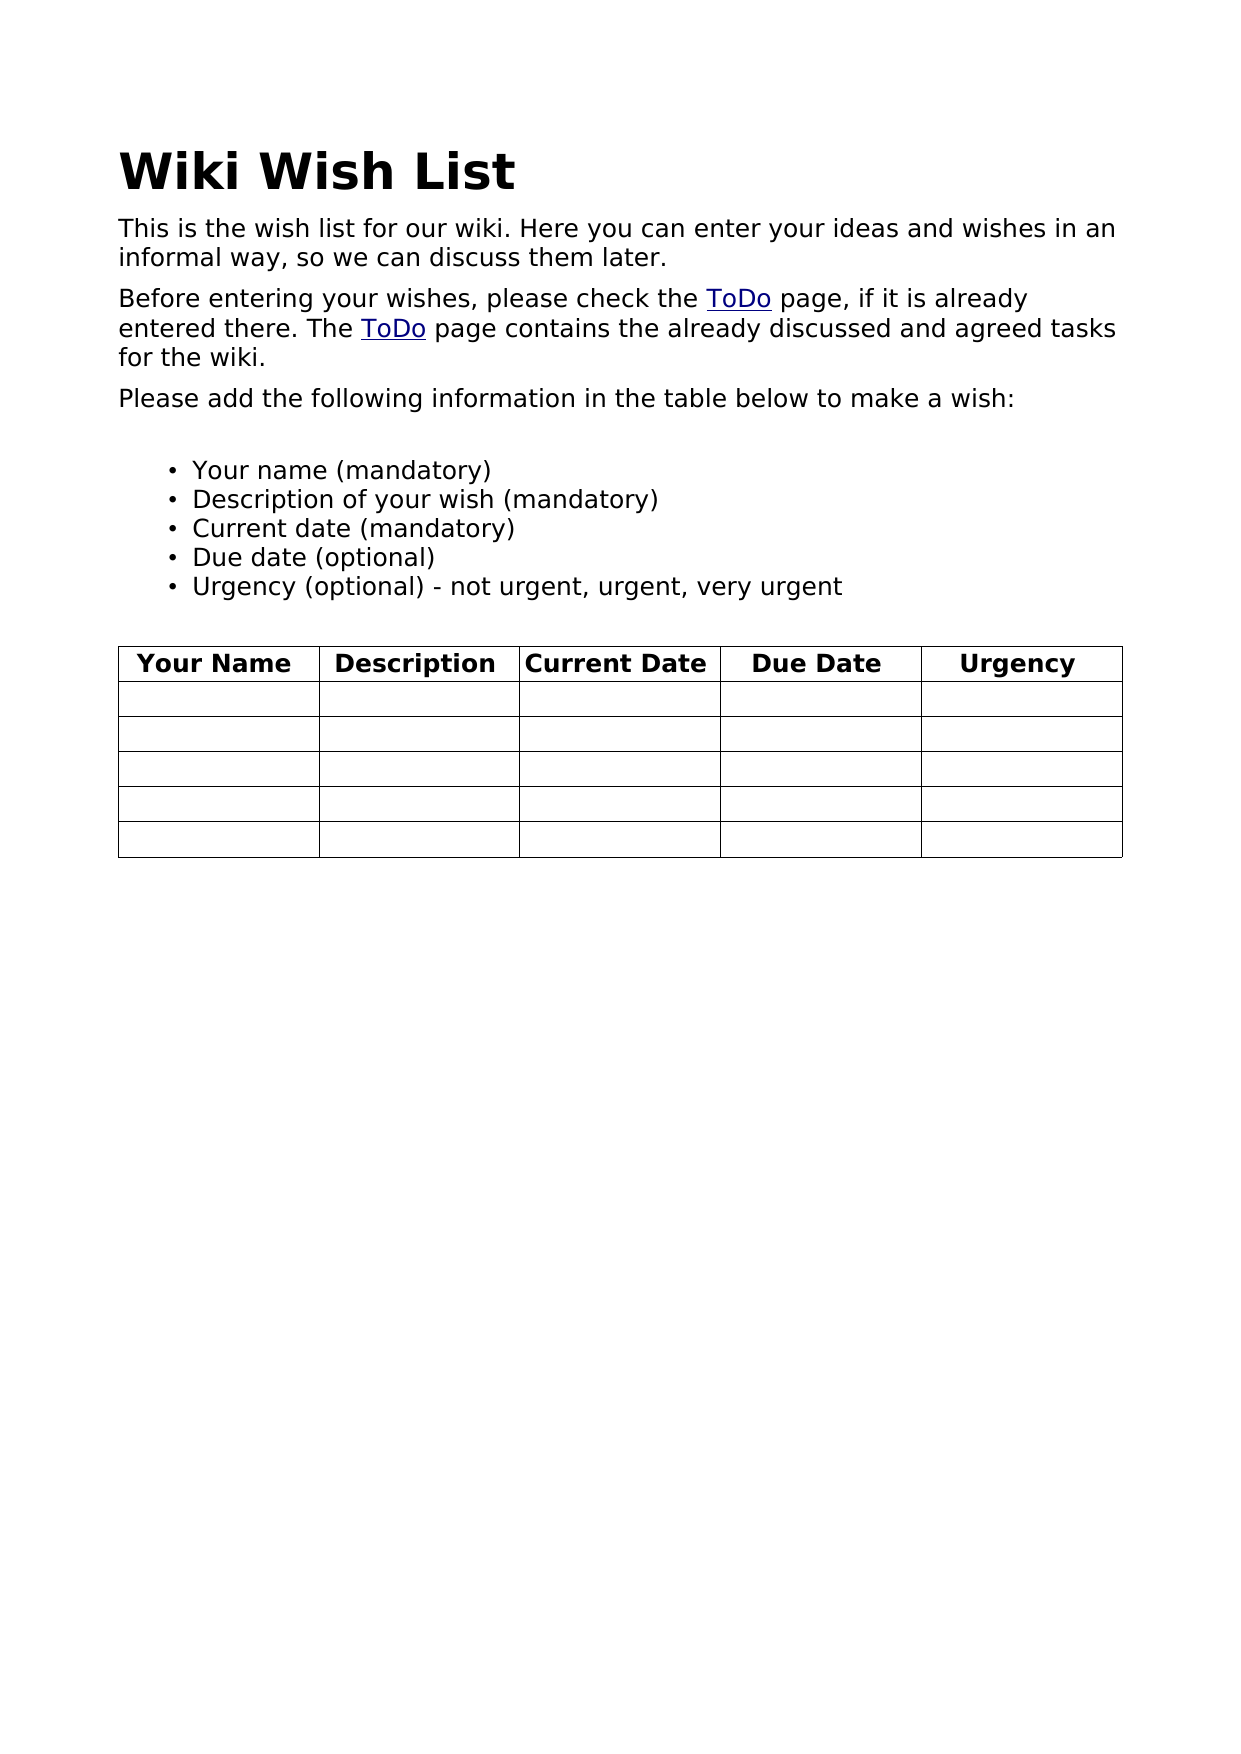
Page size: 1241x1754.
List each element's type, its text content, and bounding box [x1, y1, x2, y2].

table_cell [520, 752, 720, 786]
table_cell [320, 682, 519, 716]
table_cell [721, 787, 921, 821]
table_cell [119, 787, 319, 821]
table_cell [922, 682, 1122, 716]
table_header Current Date [520, 647, 720, 681]
table_cell [721, 682, 921, 716]
table_cell [721, 822, 921, 857]
subtitle Wiki Wish List [118, 143, 1122, 201]
list Your name (mandatory) [177, 456, 1122, 485]
table_cell [119, 752, 319, 786]
table_cell [119, 682, 319, 716]
table_cell [320, 822, 519, 857]
table_cell [320, 787, 519, 821]
table_header Description [320, 647, 519, 681]
text This is the wish list for our wiki. Here you can enter your ideas and wishes in an informal way, so we can discuss them later. [118, 214, 1122, 272]
table_cell [922, 822, 1122, 857]
list Current date (mandatory) [177, 514, 1122, 543]
table_cell [520, 717, 720, 751]
table_cell [320, 717, 519, 751]
table_cell [320, 752, 519, 786]
table_cell [119, 822, 319, 857]
table_header Your Name [119, 647, 319, 681]
table_header Due Date [721, 647, 921, 681]
table_cell [922, 717, 1122, 751]
list Urgency (optional) - not urgent, urgent, very urgent [177, 572, 1122, 602]
list Due date (optional) [177, 543, 1122, 572]
text Before entering your wishes, please check the ToDo page, if it is already entered there. The ToDo page contains the already discussed and agreed tasks for the wiki. [118, 285, 1122, 372]
table_cell [520, 822, 720, 857]
table_cell [520, 787, 720, 821]
table_cell [721, 717, 921, 751]
list Description of your wish (mandatory) [177, 485, 1122, 514]
table_cell [922, 752, 1122, 786]
text Please add the following information in the table below to make a wish: [118, 385, 1122, 414]
table_cell [721, 752, 921, 786]
table_header Urgency [922, 647, 1122, 681]
table_cell [922, 787, 1122, 821]
table_cell [119, 717, 319, 751]
table_cell [520, 682, 720, 716]
